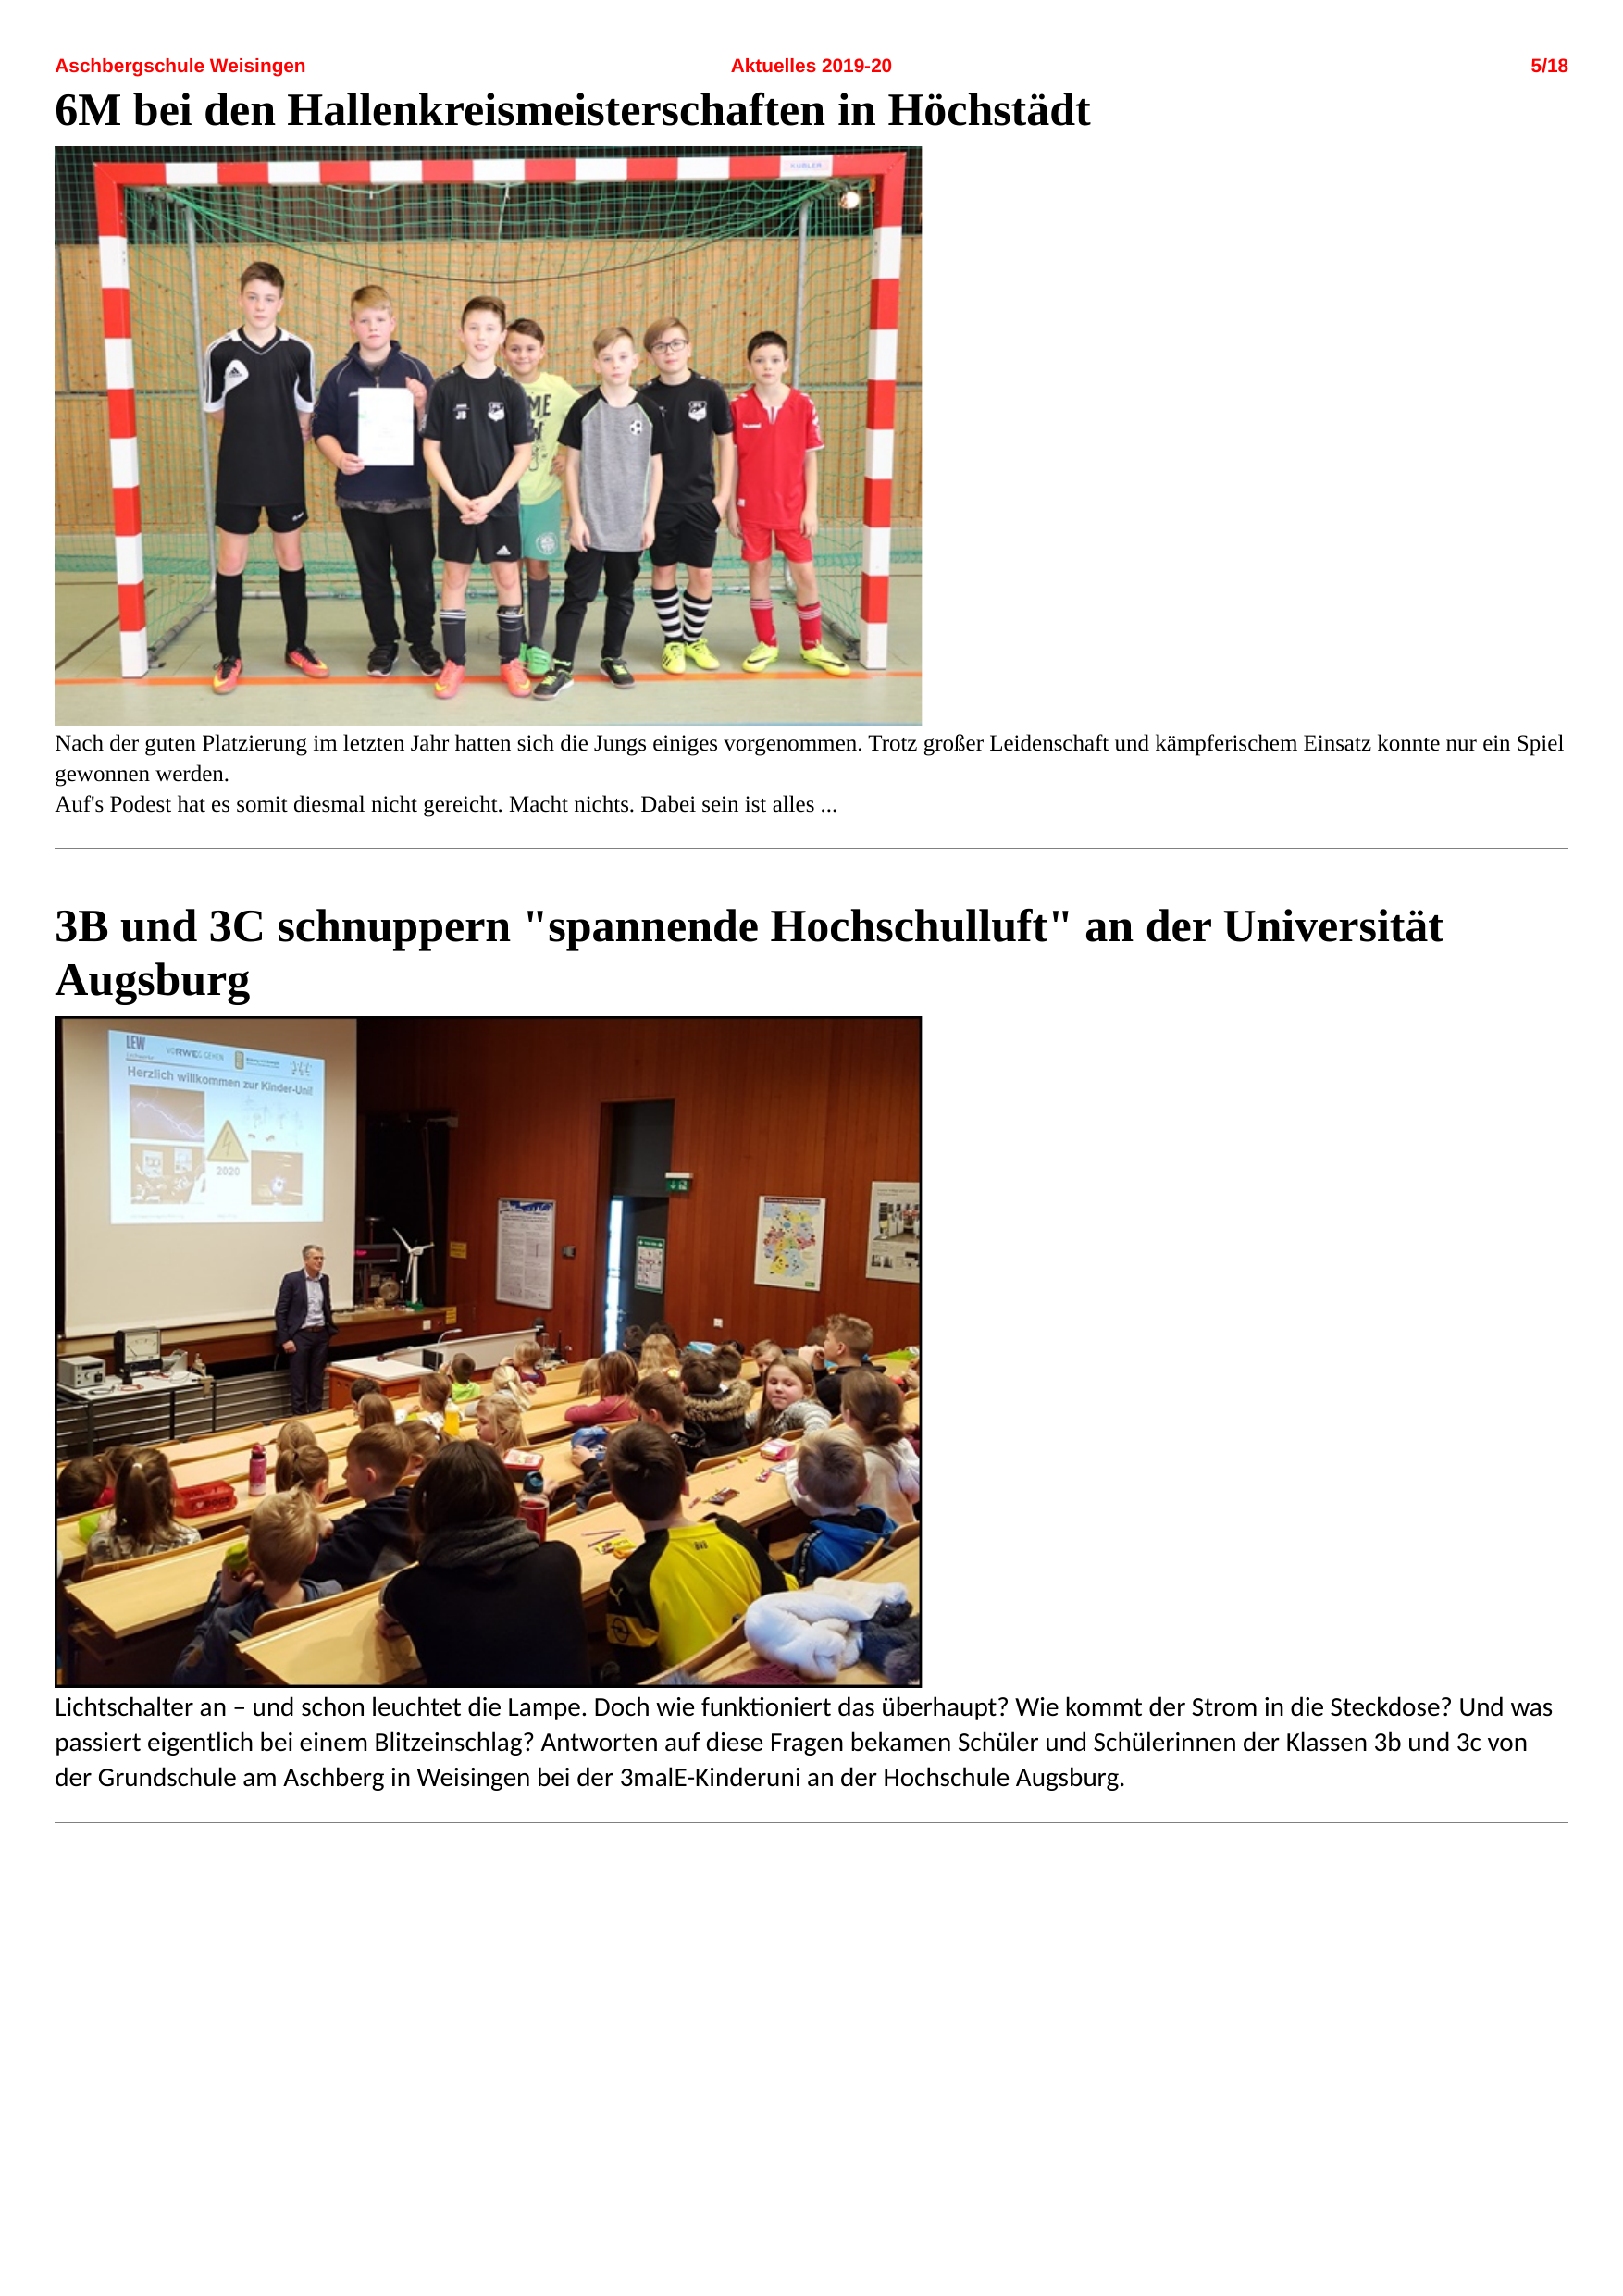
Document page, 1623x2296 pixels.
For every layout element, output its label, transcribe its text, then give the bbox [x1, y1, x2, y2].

picture [55, 1016, 923, 1688]
subtitle 3B und 3C schnuppern "spannende Hochschulluft" an der Universität Augsburg [55, 899, 1568, 1005]
subtitle 6M bei den Hallenkreismeisterschaften in Höchstädt [55, 82, 1568, 135]
text Lichtschalter an – und schon leuchtet die Lampe. Doch wie funktioniert das überhaupt? Wie kommt der Strom in die Steckdose? Und was passiert eigentlich bei einem Blitzeinschlag? Antworten auf diese Fragen bekamen Schüler und Schülerinnen der Klassen 3b und 3c von der Grundschule am Aschberg in Weisingen bei der 3malE-Kinderuni an der Hochschule Augsburg. [55, 1017, 1568, 1793]
text Nach der guten Platzierung im letzten Jahr hatten sich die Jungs einiges vorgenommen. Trotz großer Leidenschaft und kämpferischem Einsatz konnte nur ein Spiel gewonnen werden. Auf's Podest hat es somit diesmal nicht gereicht. Macht nichts. Dabei sein ist alles ... [55, 147, 1568, 817]
picture [55, 146, 923, 726]
